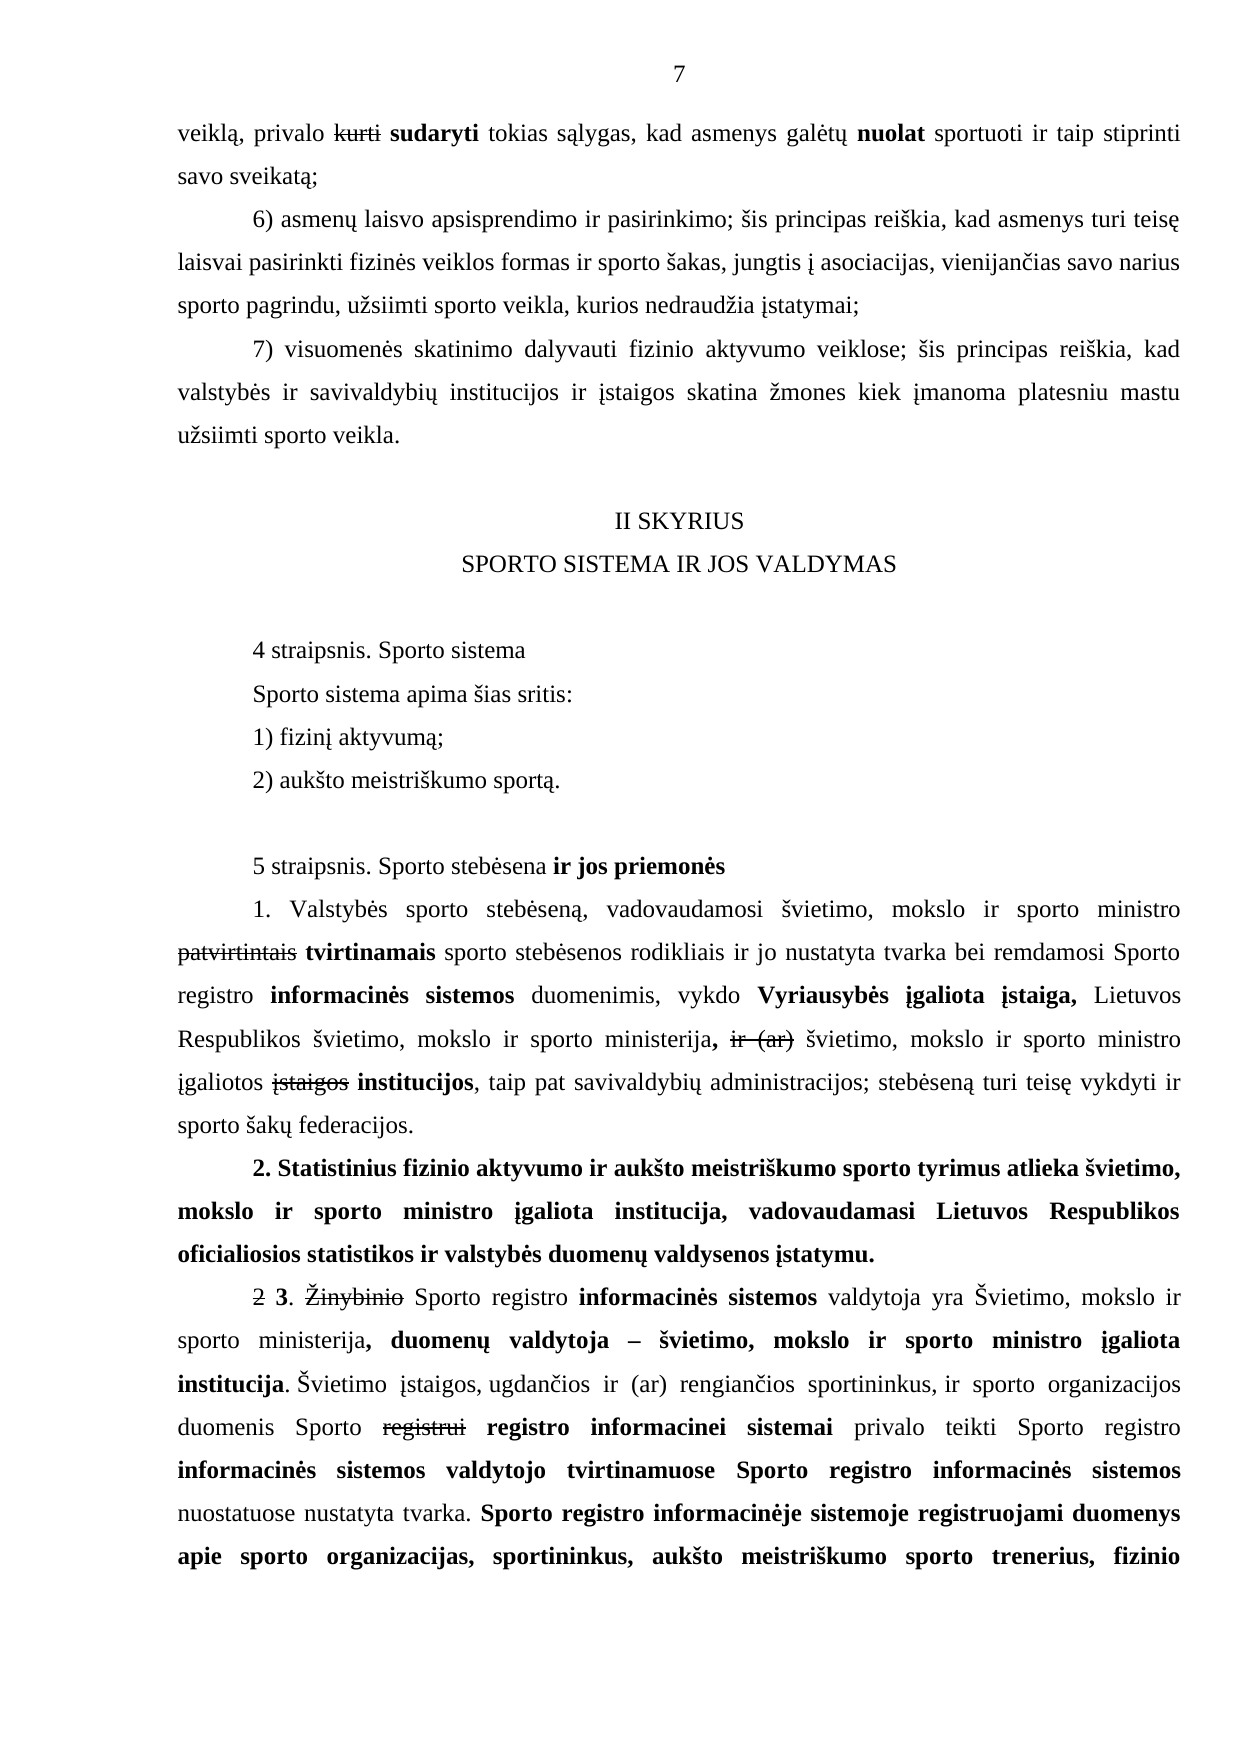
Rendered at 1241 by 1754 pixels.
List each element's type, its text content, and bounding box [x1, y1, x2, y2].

text 1) fizinį aktyvumą; [177, 722, 1181, 751]
text 2 3. Žinybinio Sporto registro informacinės sistemos valdytoja yra Švietimo, mokslo ir sporto ministerija, duomenų valdytoja – švietimo, mokslo ir sporto ministro įgaliota institucija. Švietimo įstaigos, ugdančios ir (ar) rengiančios sportininkus, ir sporto organizacijos duomenis Sporto registrui registro informacinei sistemai privalo teikti Sporto registro informacinės sistemos valdytojo tvirtinamuose Sporto registro informacinės sistemos nuostatuose nustatyta tvarka. Sporto registro informacinėje sistemoje registruojami duomenys apie sporto organizacijas, sportininkus, aukšto meistriškumo sporto trenerius, fizinio [177, 1282, 1181, 1570]
text 6) asmenų laisvo apsisprendimo ir pasirinkimo; šis principas reiškia, kad asmenys turi teisę laisvai pasirinkti fizinės veiklos formas ir sporto šakas, jungtis į asociacijas, vienijančias savo narius sporto pagrindu, užsiimti sporto veikla, kurios nedraudžia įstatymai; [177, 204, 1181, 319]
text 5 straipsnis. Sporto stebėsena ir jos priemonės [177, 851, 1181, 880]
text 2) aukšto meistriškumo sportą. [177, 765, 1181, 794]
text II SKYRIUS [177, 506, 1181, 535]
text Sporto sistema apima šias sritis: [177, 679, 1181, 707]
text 2. Statistinius fizinio aktyvumo ir aukšto meistriškumo sporto tyrimus atlieka švietimo, mokslo ir sporto ministro įgaliota institucija, vadovaudamasi Lietuvos Respublikos oficialiosios statistikos ir valstybės duomenų valdysenos įstatymu. [177, 1153, 1181, 1268]
text 7) visuomenės skatinimo dalyvauti fizinio aktyvumo veiklose; šis principas reiškia, kad valstybės ir savivaldybių institucijos ir įstaigos skatina žmones kiek įmanoma platesniu mastu užsiimti sporto veikla. [177, 334, 1181, 449]
text SPORTO SISTEMA IR JOS VALDYMAS [177, 549, 1181, 578]
text 1. Valstybės sporto stebėseną, vadovaudamosi švietimo, mokslo ir sporto ministro patvirtintais tvirtinamais sporto stebėsenos rodikliais ir jo nustatyta tvarka bei remdamosi Sporto registro informacinės sistemos duomenimis, vykdo Vyriausybės įgaliota įstaiga, Lietuvos Respublikos švietimo, mokslo ir sporto ministerija, ir (ar) švietimo, mokslo ir sporto ministro įgaliotos įstaigos institucijos, taip pat savivaldybių administracijos; stebėseną turi teisę vykdyti ir sporto šakų federacijos. [177, 894, 1181, 1139]
text veiklą, privalo kurti sudaryti tokias sąlygas, kad asmenys galėtų nuolat sportuoti ir taip stiprinti savo sveikatą; [177, 118, 1181, 190]
text 4 straipsnis. Sporto sistema [177, 636, 1181, 664]
